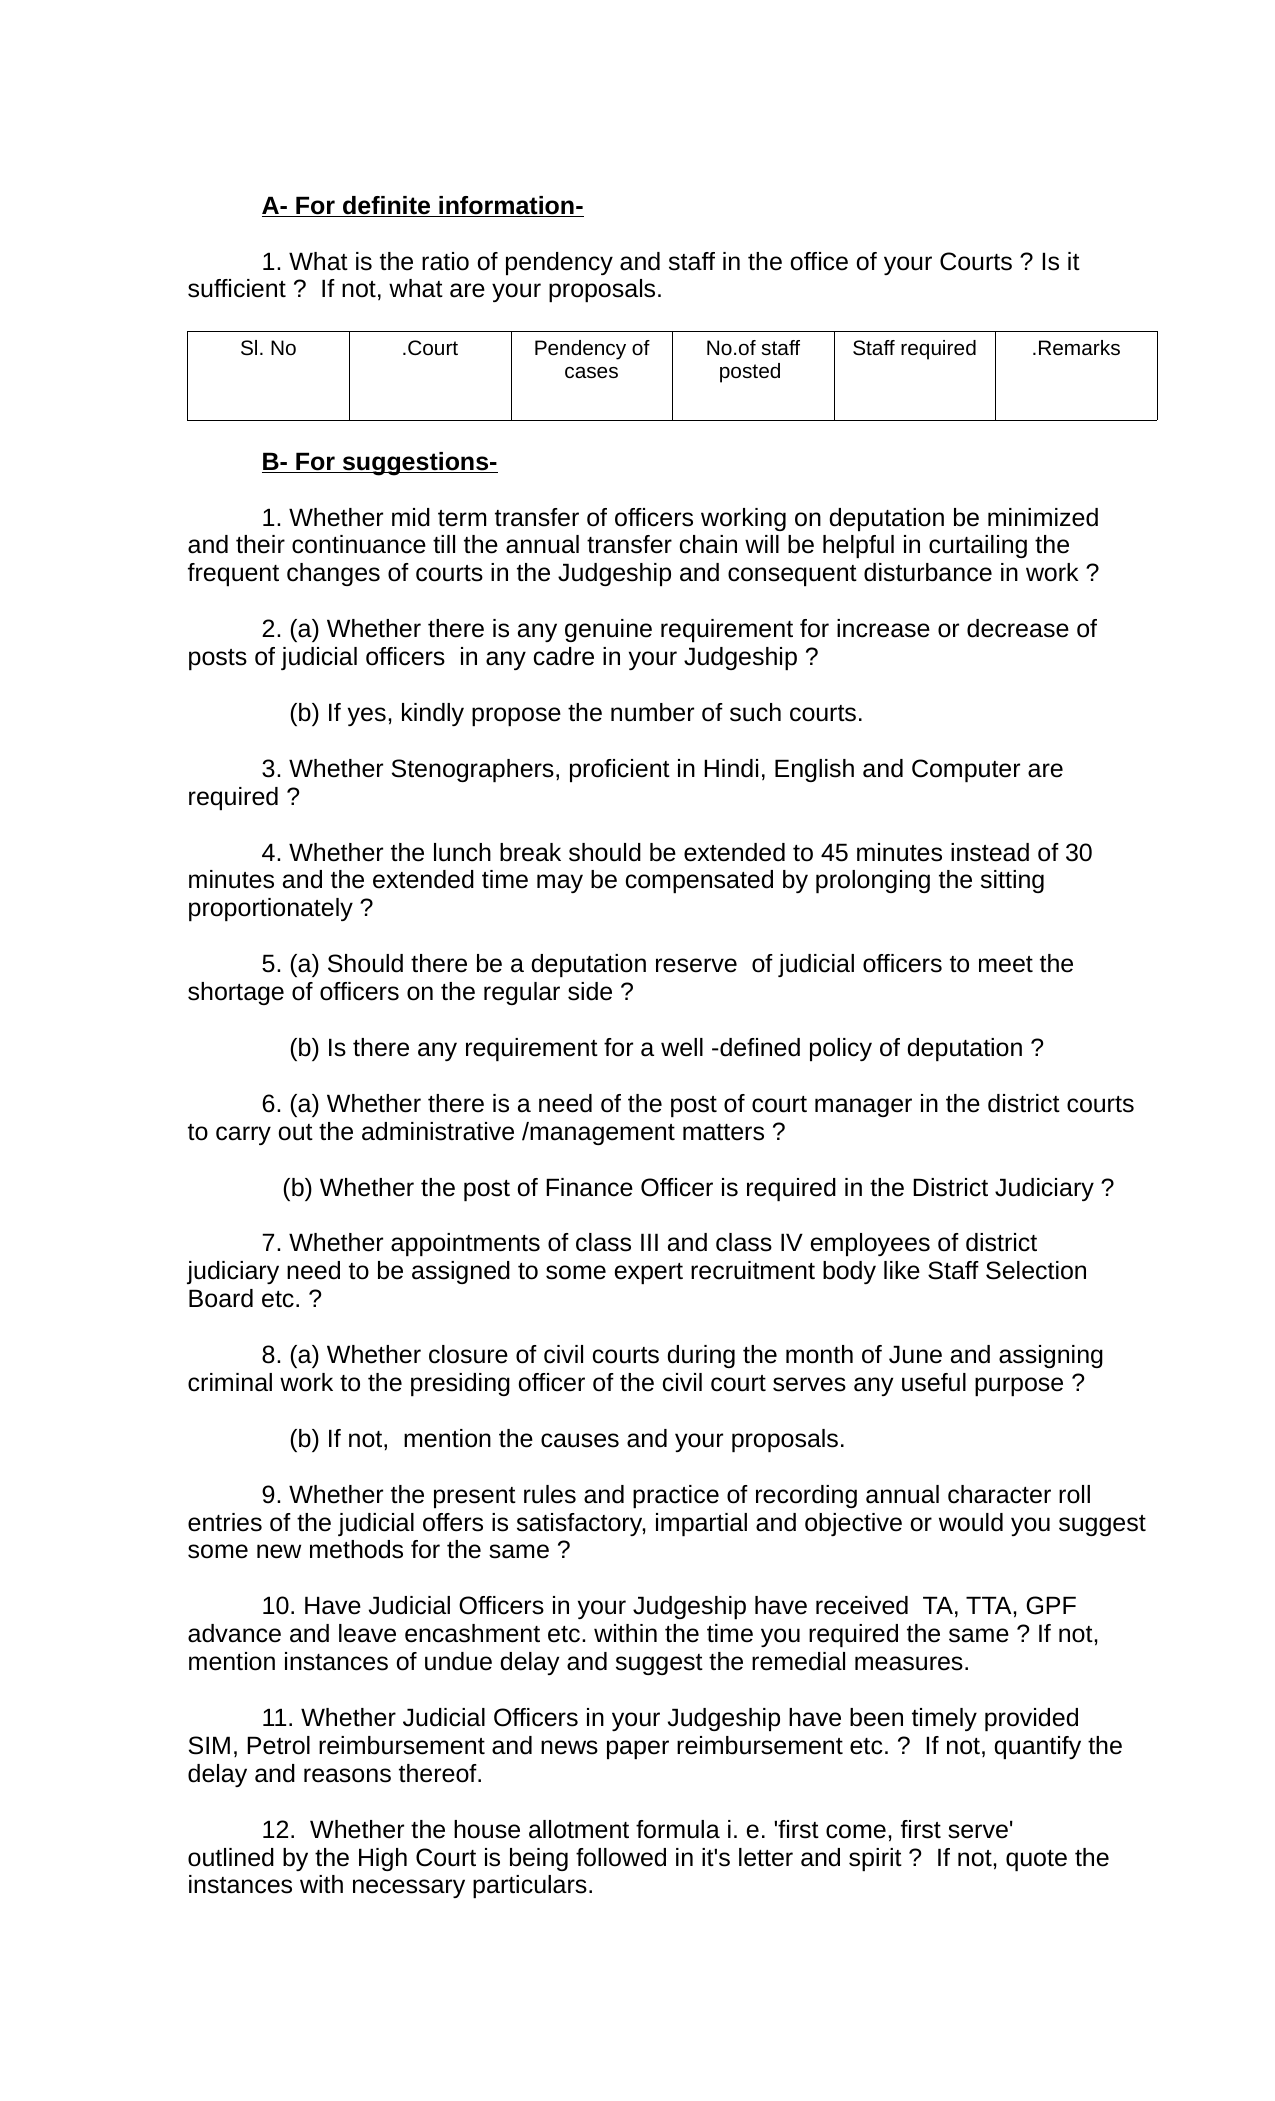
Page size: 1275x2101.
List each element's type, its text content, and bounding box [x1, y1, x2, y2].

text (b) If not, mention the causes and your proposals. [187, 1424, 1157, 1452]
text (b) Whether the post of Finance Officer is required in the District Judiciary ? [187, 1173, 1157, 1201]
text 12. Whether the house allotment formula i. e. 'first come, first serve' outlined by the High Court is being followed in it's letter and spirit ? If not, quote the instances with necessary particulars. [187, 1815, 1157, 1899]
table_header No.of staff posted [673, 332, 834, 419]
text (b) If yes, kindly propose the number of such courts. [187, 699, 1157, 727]
text 2. (a) Whether there is any genuine requirement for increase or decrease of posts of judicial officers in any cadre in your Judgeship ? [187, 615, 1157, 671]
text (b) Is there any requirement for a well -defined policy of deputation ? [187, 1034, 1157, 1062]
text 1. What is the ratio of pendency and staff in the office of your Courts ? Is it sufficient ? If not, what are your proposals. [187, 247, 1157, 303]
text 5. (a) Should there be a deputation reserve of judicial officers to meet the shortage of officers on the regular side ? [187, 950, 1157, 1006]
table_header Sl. No [188, 332, 349, 419]
text 8. (a) Whether closure of civil courts during the month of June and assigning criminal work to the presiding officer of the civil court serves any useful purpose ? [187, 1341, 1157, 1397]
text 4. Whether the lunch break should be extended to 45 minutes instead of 30 minutes and the extended time may be compensated by prolonging the sitting proportionately ? [187, 838, 1157, 922]
text 10. Have Judicial Officers in your Judgeship have received TA, TTA, GPF advance and leave encashment etc. within the time you required the same ? If not, mention instances of undue delay and suggest the remedial measures. [187, 1592, 1157, 1676]
text 3. Whether Stenographers, proficient in Hindi, English and Computer are required ? [187, 754, 1157, 810]
text 7. Whether appointments of class III and class IV employees of district judiciary need to be assigned to some expert recruitment body like Staff Selection Board etc. ? [187, 1229, 1157, 1313]
table_header .Court [350, 332, 511, 419]
text B- For suggestions- [187, 447, 1157, 475]
table_header .Remarks [996, 332, 1157, 419]
text 11. Whether Judicial Officers in your Judgeship have been timely provided SIM, Petrol reimbursement and news paper reimbursement etc. ? If not, quantify the delay and reasons thereof. [187, 1704, 1157, 1787]
table_header Staff required [835, 332, 995, 419]
text 6. (a) Whether there is a need of the post of court manager in the district courts to carry out the administrative /management matters ? [187, 1089, 1157, 1145]
text A- For definite information- [187, 191, 1157, 219]
text 9. Whether the present rules and practice of recording annual character roll entries of the judicial offers is satisfactory, impartial and objective or would you suggest some new methods for the same ? [187, 1480, 1157, 1564]
text 1. Whether mid term transfer of officers working on deputation be minimized and their continuance till the annual transfer chain will be helpful in curtailing the frequent changes of courts in the Judgeship and consequent disturbance in work ? [187, 503, 1157, 587]
table_header Pendency of cases [512, 332, 672, 419]
